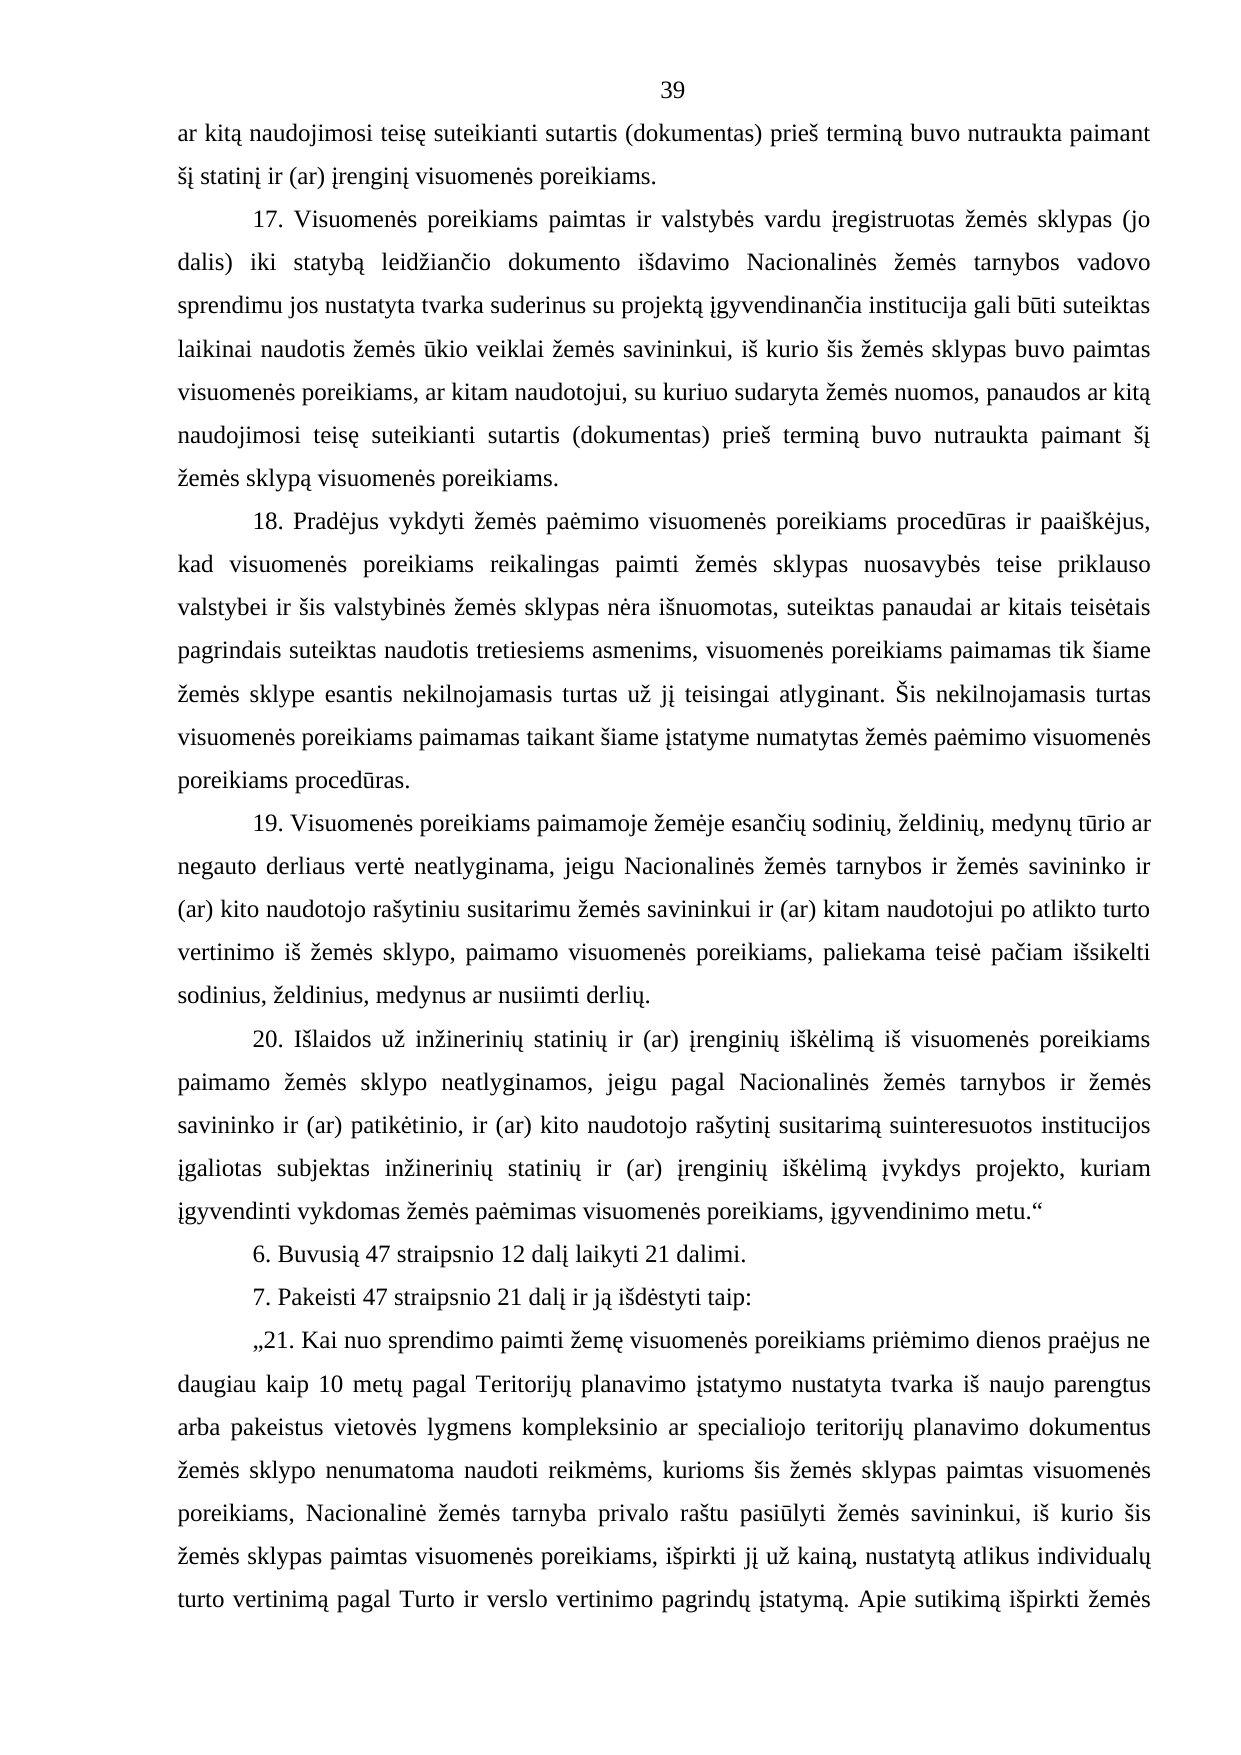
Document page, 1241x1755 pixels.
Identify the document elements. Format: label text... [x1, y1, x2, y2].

text 20. Išlaidos už inžinerinių statinių ir (ar) įrenginių iškėlimą iš visuomenės poreikiams paimamo žemės sklypo neatlyginamos, jeigu pagal Nacionalinės žemės tarnybos ir žemės savininko ir (ar) patikėtinio, ir (ar) kito naudotojo rašytinį susitarimą suinteresuotos institucijos įgaliotas subjektas inžinerinių statinių ir (ar) įrenginių iškėlimą įvykdys projekto, kuriam įgyvendinti vykdomas žemės paėmimas visuomenės poreikiams, įgyvendinimo metu.“ [177, 1024, 1152, 1225]
text 18. Pradėjus vykdyti žemės paėmimo visuomenės poreikiams procedūras ir paaiškėjus, kad visuomenės poreikiams reikalingas paimti žemės sklypas nuosavybės teise priklauso valstybei ir šis valstybinės žemės sklypas nėra išnuomotas, suteiktas panaudai ar kitais teisėtais pagrindais suteiktas naudotis tretiesiems asmenims, visuomenės poreikiams paimamas tik šiame žemės sklype esantis nekilnojamasis turtas už jį teisingai atlyginant. Šis nekilnojamasis turtas visuomenės poreikiams paimamas taikant šiame įstatyme numatytas žemės paėmimo visuomenės poreikiams procedūras. [177, 506, 1152, 794]
text 6. Buvusią 47 straipsnio 12 dalį laikyti 21 dalimi. [177, 1239, 1152, 1268]
text 7. Pakeisti 47 straipsnio 21 dalį ir ją išdėstyti taip: [177, 1282, 1152, 1311]
text 19. Visuomenės poreikiams paimamoje žemėje esančių sodinių, želdinių, medynų tūrio ar negauto derliaus vertė neatlyginama, jeigu Nacionalinės žemės tarnybos ir žemės savininko ir (ar) kito naudotojo rašytiniu susitarimu žemės savininkui ir (ar) kitam naudotojui po atlikto turto vertinimo iš žemės sklypo, paimamo visuomenės poreikiams, paliekama teisė pačiam išsikelti sodinius, želdinius, medynus ar nusiimti derlių. [177, 808, 1152, 1009]
text ar kitą naudojimosi teisę suteikianti sutartis (dokumentas) prieš terminą buvo nutraukta paimant šį statinį ir (ar) įrenginį visuomenės poreikiams. [177, 118, 1152, 190]
text 17. Visuomenės poreikiams paimtas ir valstybės vardu įregistruotas žemės sklypas (jo dalis) iki statybą leidžiančio dokumento išdavimo Nacionalinės žemės tarnybos vadovo sprendimu jos nustatyta tvarka suderinus su projektą įgyvendinančia institucija gali būti suteiktas laikinai naudotis žemės ūkio veiklai žemės savininkui, iš kurio šis žemės sklypas buvo paimtas visuomenės poreikiams, ar kitam naudotojui, su kuriuo sudaryta žemės nuomos, panaudos ar kitą naudojimosi teisę suteikianti sutartis (dokumentas) prieš terminą buvo nutraukta paimant šį žemės sklypą visuomenės poreikiams. [177, 204, 1152, 492]
text „21. Kai nuo sprendimo paimti žemę visuomenės poreikiams priėmimo dienos praėjus ne daugiau kaip 10 metų pagal Teritorijų planavimo įstatymo nustatyta tvarka iš naujo parengtus arba pakeistus vietovės lygmens kompleksinio ar specialiojo teritorijų planavimo dokumentus žemės sklypo nenumatoma naudoti reikmėms, kurioms šis žemės sklypas paimtas visuomenės poreikiams, Nacionalinė žemės tarnyba privalo raštu pasiūlyti žemės savininkui, iš kurio šis žemės sklypas paimtas visuomenės poreikiams, išpirkti jį už kainą, nustatytą atlikus individualų turto vertinimą pagal Turto ir verslo vertinimo pagrindų įstatymą. Apie sutikimą išpirkti žemės [177, 1326, 1152, 1613]
